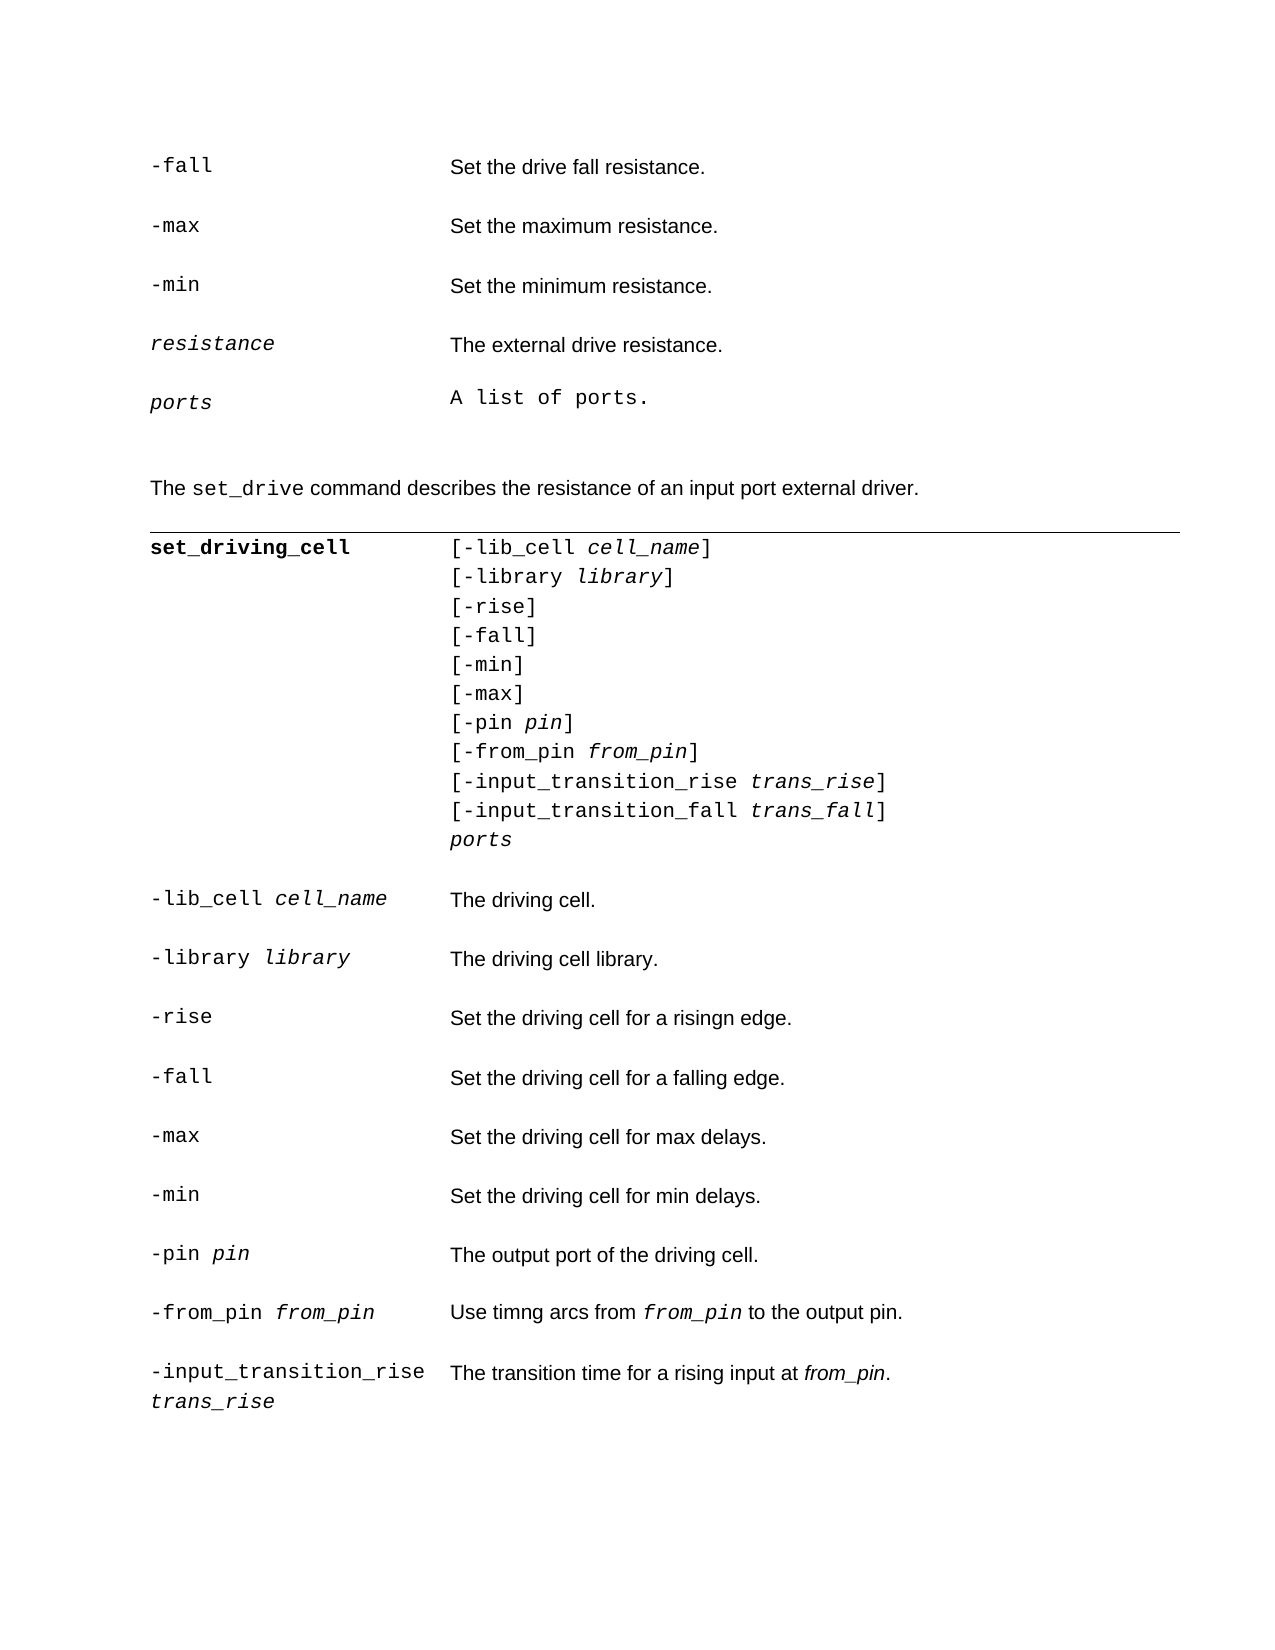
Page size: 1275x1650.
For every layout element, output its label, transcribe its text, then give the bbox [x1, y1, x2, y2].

table_cell -library library [150, 942, 450, 1001]
table_cell -max [150, 209, 450, 268]
table_cell -from_pin from_pin [150, 1297, 450, 1356]
table_cell resistance [150, 328, 450, 387]
table_header set_driving_cell [150, 533, 450, 883]
table_cell Set the drive fall resistance. [450, 150, 1180, 209]
table_cell -input_transition_rise trans_rise [150, 1356, 450, 1444]
table_cell Set the minimum resistance. [450, 268, 1180, 327]
table_cell -fall [150, 150, 450, 209]
table_cell Set the driving cell for a falling edge. [450, 1060, 1180, 1119]
table_cell The output port of the driving cell. [450, 1238, 1180, 1297]
table_cell -pin pin [150, 1238, 450, 1297]
table_header [-lib_cell cell_name] [-library library] [-rise] [-fall] [-min] [-max] [-pin pin] [-from_pin from_pin] [-input_transition_rise trans_rise] [-input_transition_fall trans_fall] ports [450, 533, 1180, 883]
table_cell The driving cell library. [450, 942, 1180, 1001]
table_cell Set the driving cell for a risingn edge. [450, 1001, 1180, 1060]
table_cell The driving cell. [450, 883, 1180, 942]
table_cell Set the driving cell for min delays. [450, 1179, 1180, 1238]
table_cell The external drive resistance. [450, 328, 1180, 387]
table_cell -fall [150, 1060, 450, 1119]
table_cell A list of ports. [450, 387, 1180, 446]
table_cell -lib_cell cell_name [150, 883, 450, 942]
table_cell -max [150, 1119, 450, 1178]
table_cell -min [150, 268, 450, 327]
text The set_drive command describes the resistance of an input port external driver. [150, 476, 1180, 502]
table_cell ports [150, 387, 450, 446]
table_cell Use timng arcs from from_pin to the output pin. [450, 1297, 1180, 1356]
table_cell -min [150, 1179, 450, 1238]
table_cell -rise [150, 1001, 450, 1060]
table_cell Set the driving cell for max delays. [450, 1119, 1180, 1178]
table_cell Set the maximum resistance. [450, 209, 1180, 268]
table_cell The transition time for a rising input at from_pin. [450, 1356, 1180, 1444]
